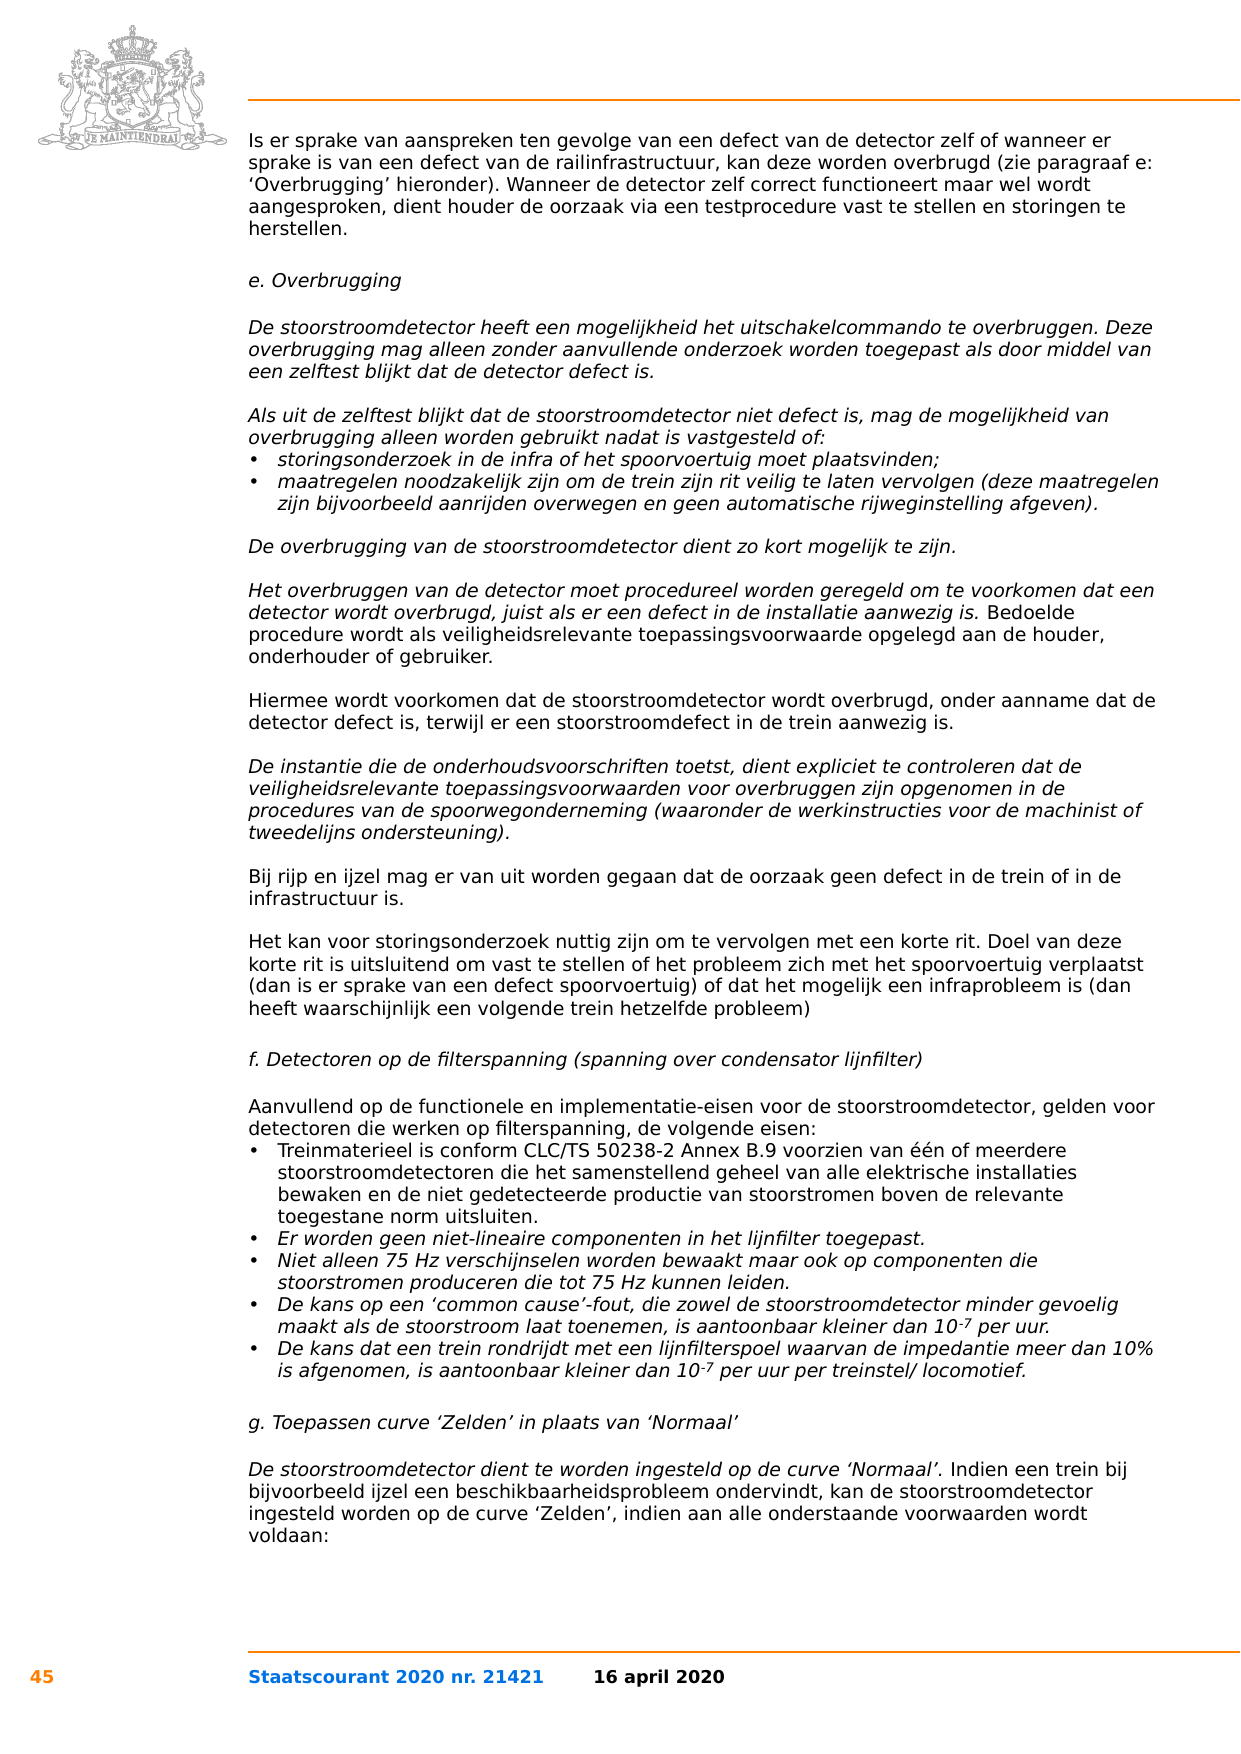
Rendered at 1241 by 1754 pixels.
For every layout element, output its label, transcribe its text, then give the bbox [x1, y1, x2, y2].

subtitle f. Detectoren op de filterspanning (spanning over condensator lijnfilter) [248, 1049, 1163, 1071]
text De stoorstroomdetector heeft een mogelijkheid het uitschakelcommando te overbruggen. Deze overbrugging mag alleen zonder aanvullende onderzoek worden toegepast als door middel van een zelftest blijkt dat de detector defect is. [248, 317, 1163, 383]
text De stoorstroomdetector dient te worden ingesteld op de curve ‘Normaal’. Indien een trein bij bijvoorbeeld ijzel een beschikbaarheidsprobleem ondervindt, kan de stoorstroomdetector ingesteld worden op de curve ‘Zelden’, indien aan alle onderstaande voorwaarden wordt voldaan: [248, 1459, 1163, 1547]
text • Treinmaterieel is conform CLC/TS 50238-2 Annex B.9 voorzien van één of meerdere stoorstroomdetectoren die het samenstellend geheel van alle elektrische installaties bewaken en de niet gedetecteerde productie van stoorstromen boven de relevante toegestane norm uitsluiten. [248, 1140, 1163, 1228]
text • storingsonderzoek in de infra of het spoorvoertuig moet plaatsvinden; [248, 448, 1163, 471]
text • maatregelen noodzakelijk zijn om de trein zijn rit veilig te laten vervolgen (deze maatregelen zijn bijvoorbeeld aanrijden overwegen en geen automatische rijweginstelling afgeven). [248, 471, 1163, 514]
text Hiermee wordt voorkomen dat de stoorstroomdetector wordt overbrugd, onder aanname dat de detector defect is, terwijl er een stoorstroomdefect in de trein aanwezig is. [248, 690, 1163, 734]
text • Er worden geen niet-lineaire componenten in het lijnfilter toegepast. [248, 1228, 1163, 1250]
text • De kans op een ‘common cause’-fout, die zowel de stoorstroomdetector minder gevoelig maakt als de stoorstroom laat toenemen, is aantoonbaar kleiner dan 10-7 per uur. [248, 1294, 1163, 1338]
text Bij rijp en ijzel mag er van uit worden gegaan dat de oorzaak geen defect in de trein of in de infrastructuur is. [248, 866, 1163, 909]
text Het overbruggen van de detector moet procedureel worden geregeld om te voorkomen dat een detector wordt overbrugd, juist als er een defect in de installatie aanwezig is. Bedoelde procedure wordt als veiligheidsrelevante toepassingsvoorwaarde opgelegd aan de houder, onderhouder of gebruiker. [248, 580, 1163, 668]
text • Niet alleen 75 Hz verschijnselen worden bewaakt maar ook op componenten die stoorstromen produceren die tot 75 Hz kunnen leiden. [248, 1250, 1163, 1294]
text Het kan voor storingsonderzoek nuttig zijn om te vervolgen met een korte rit. Doel van deze korte rit is uitsluitend om vast te stellen of het probleem zich met het spoorvoertuig verplaatst (dan is er sprake van een defect spoorvoertuig) of dat het mogelijk een infraprobleem is (dan heeft waarschijnlijk een volgende trein hetzelfde probleem) [248, 931, 1163, 1019]
picture [38, 25, 227, 150]
text Als uit de zelftest blijkt dat de stoorstroomdetector niet defect is, mag de mogelijkheid van overbrugging alleen worden gebruikt nadat is vastgesteld of: [248, 404, 1163, 448]
subtitle e. Overbrugging [248, 270, 1163, 292]
text Is er sprake van aanspreken ten gevolge van een defect van de detector zelf of wanneer er sprake is van een defect van de railinfrastructuur, kan deze worden overbrugd (zie paragraaf e: ‘Overbrugging’ hieronder). Wanneer de detector zelf correct functioneert maar wel wordt aangesproken, dient houder de oorzaak via een testprocedure vast te stellen en storingen te herstellen. [248, 130, 1163, 240]
subtitle g. Toepassen curve ‘Zelden’ in plaats van ‘Normaal’ [248, 1412, 1163, 1434]
text De overbrugging van de stoorstroomdetector dient zo kort mogelijk te zijn. [248, 536, 1163, 558]
text De instantie die de onderhoudsvoorschriften toetst, dient expliciet te controleren dat de veiligheidsrelevante toepassingsvoorwaarden voor overbruggen zijn opgenomen in de procedures van de spoorwegonderneming (waaronder de werkinstructies voor de machinist of tweedelijns ondersteuning). [248, 756, 1163, 844]
text Aanvullend op de functionele en implementatie-eisen voor de stoorstroomdetector, gelden voor detectoren die werken op filterspanning, de volgende eisen: [248, 1096, 1163, 1140]
text • De kans dat een trein rondrijdt met een lijnfilterspoel waarvan de impedantie meer dan 10% is afgenomen, is aantoonbaar kleiner dan 10-7 per uur per treinstel/ locomotief. [248, 1338, 1163, 1382]
